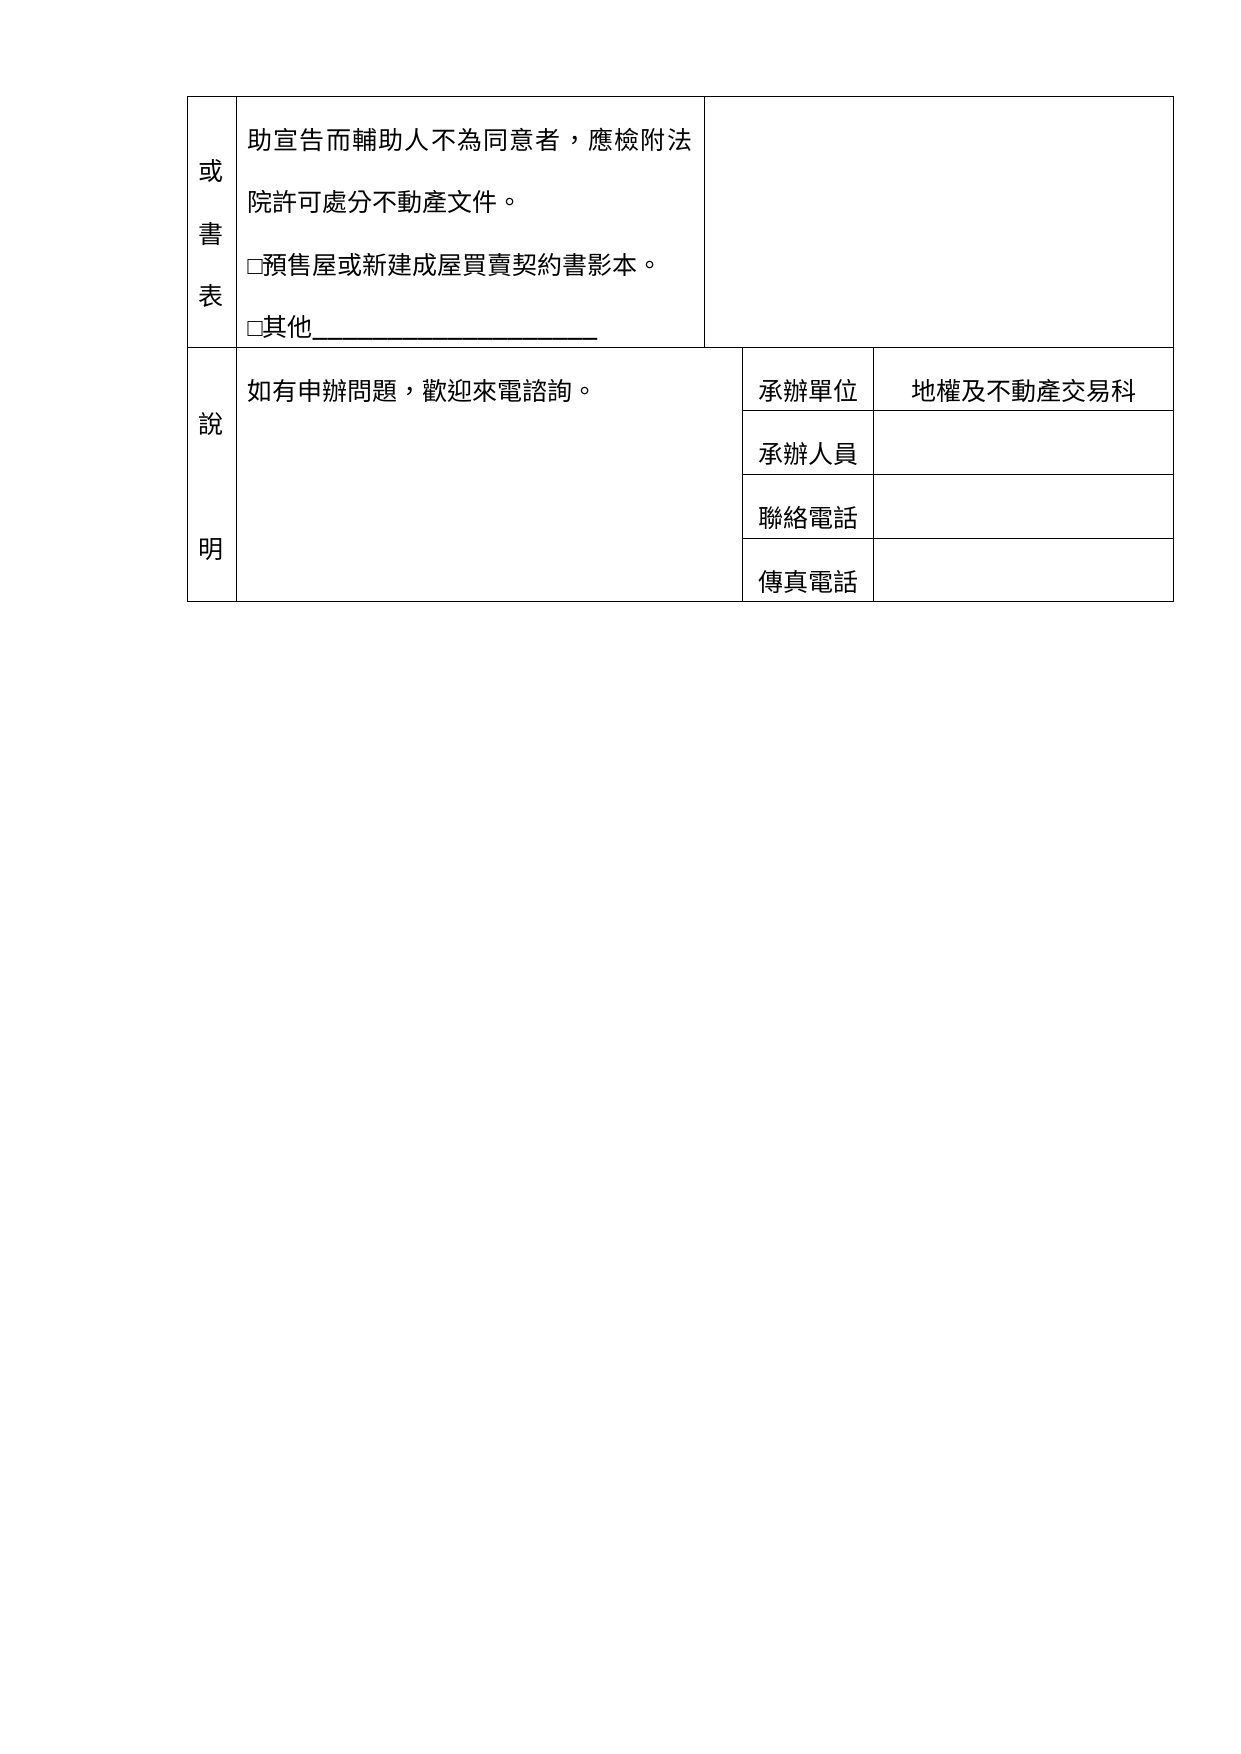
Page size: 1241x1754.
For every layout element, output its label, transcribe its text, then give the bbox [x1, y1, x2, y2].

table_cell [705, 97, 1173, 347]
table_cell [874, 411, 1173, 474]
table_cell 承辦人員 [743, 411, 873, 474]
table_cell [874, 539, 1173, 601]
table_cell 說 明 [188, 348, 236, 601]
table_cell 聯絡電話 [743, 475, 873, 537]
table_cell 或書表 [188, 97, 236, 347]
table_cell 如有申辦問題，歡迎來電諮詢。 [237, 348, 742, 601]
table_cell 地權及不動產交易科 [874, 348, 1173, 410]
table_cell 傳真電話 [743, 539, 873, 601]
table_cell [874, 475, 1173, 537]
table_cell 承辦單位 [743, 348, 873, 410]
table_cell 助宣告而輔助人不為同意者，應檢附法院許可處分不動產文件。 □預售屋或新建成屋買賣契約書影本。 □其他___________________ [237, 97, 704, 347]
